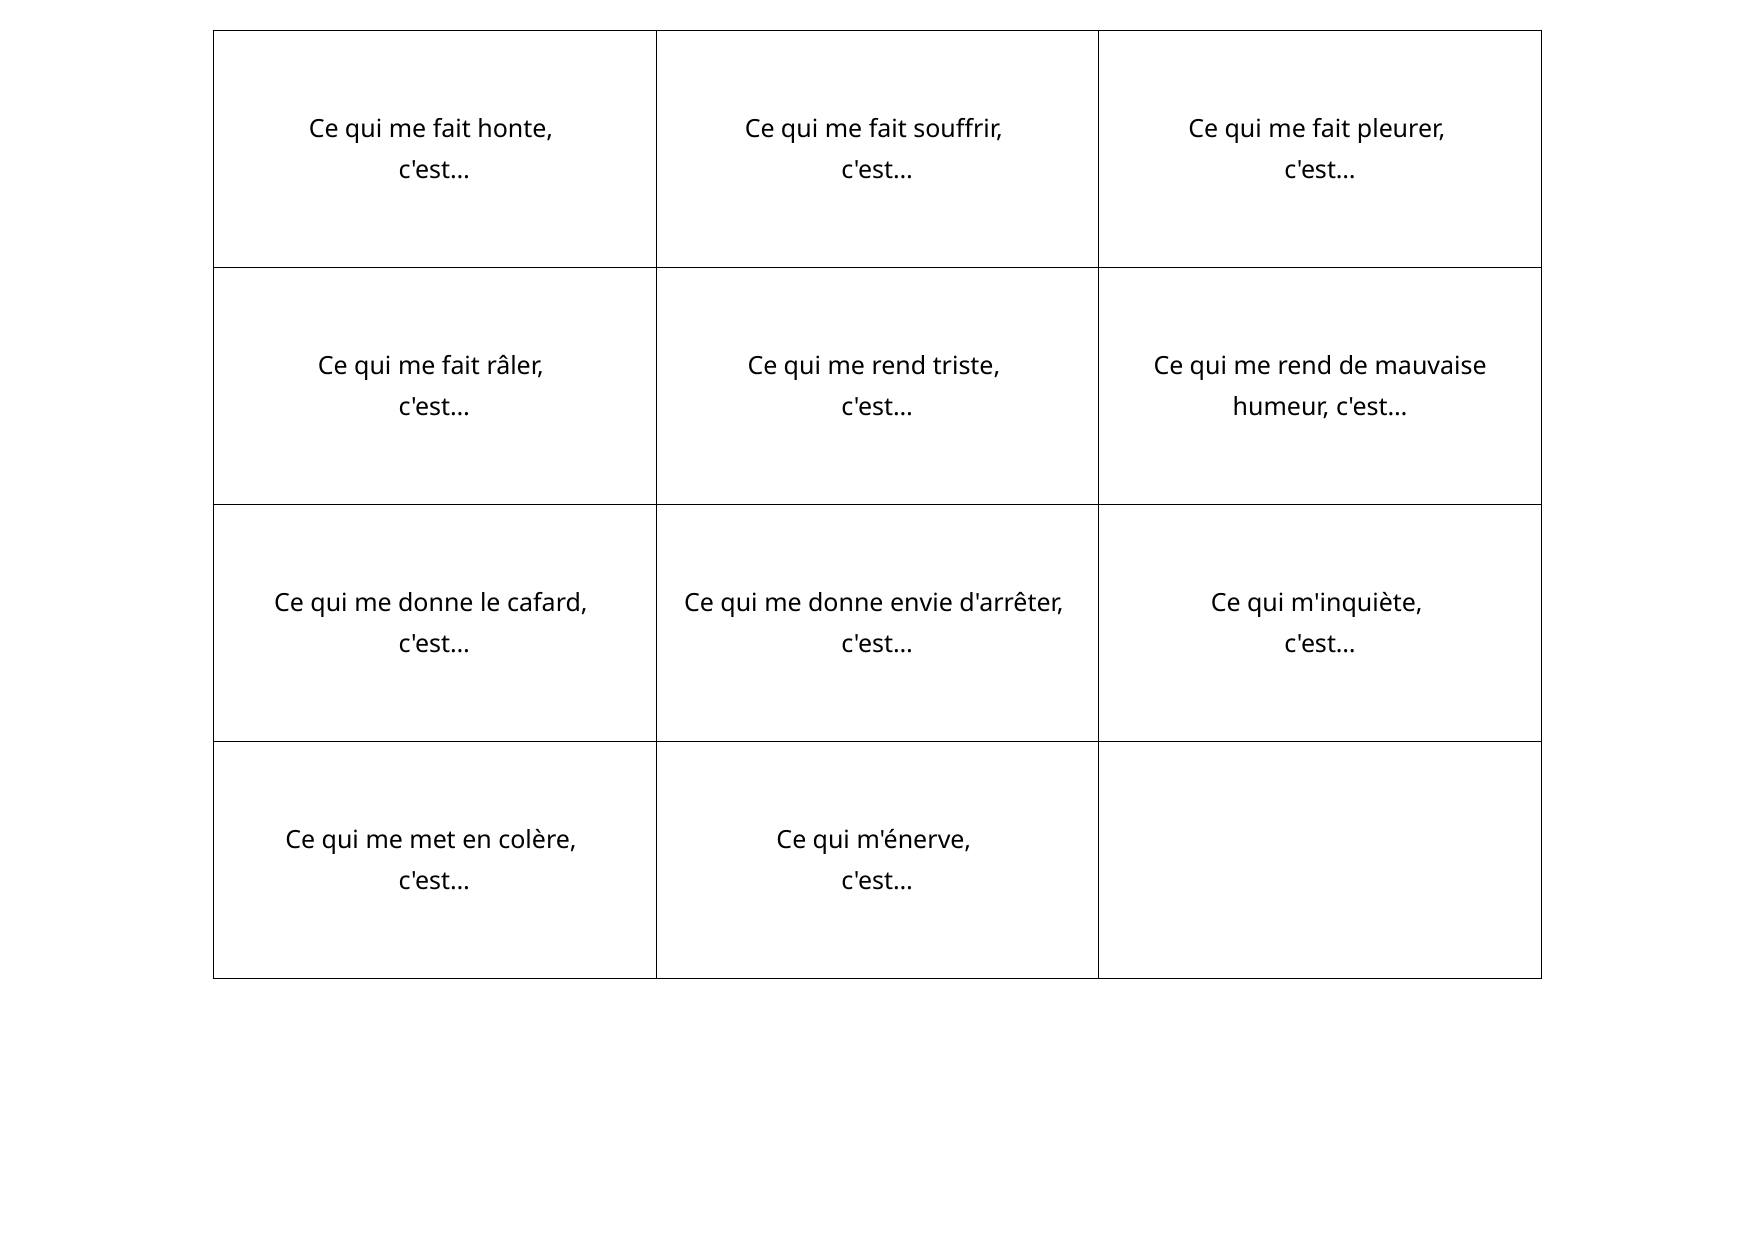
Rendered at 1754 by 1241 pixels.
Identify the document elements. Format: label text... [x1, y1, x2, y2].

table_cell Ce qui me met en colère, c'est… [214, 742, 656, 978]
table_cell Ce qui me fait râler, c'est… [214, 268, 656, 504]
table_cell Ce qui me rend triste, c'est… [657, 268, 1098, 504]
table_cell Ce qui me donne envie d'arrêter, c'est… [657, 505, 1098, 741]
table_cell Ce qui m'inquiète, c'est… [1099, 505, 1541, 741]
table_cell Ce qui me fait souffrir, c'est… [657, 31, 1098, 267]
table_cell Ce qui me rend de mauvaise humeur, c'est… [1099, 268, 1541, 504]
table_cell Ce qui me fait honte, c'est… [214, 31, 656, 267]
table_cell [1099, 742, 1541, 978]
table_cell Ce qui me donne le cafard, c'est… [214, 505, 656, 741]
table_cell Ce qui m'énerve, c'est… [657, 742, 1098, 978]
table_cell Ce qui me fait pleurer, c'est… [1099, 31, 1541, 267]
